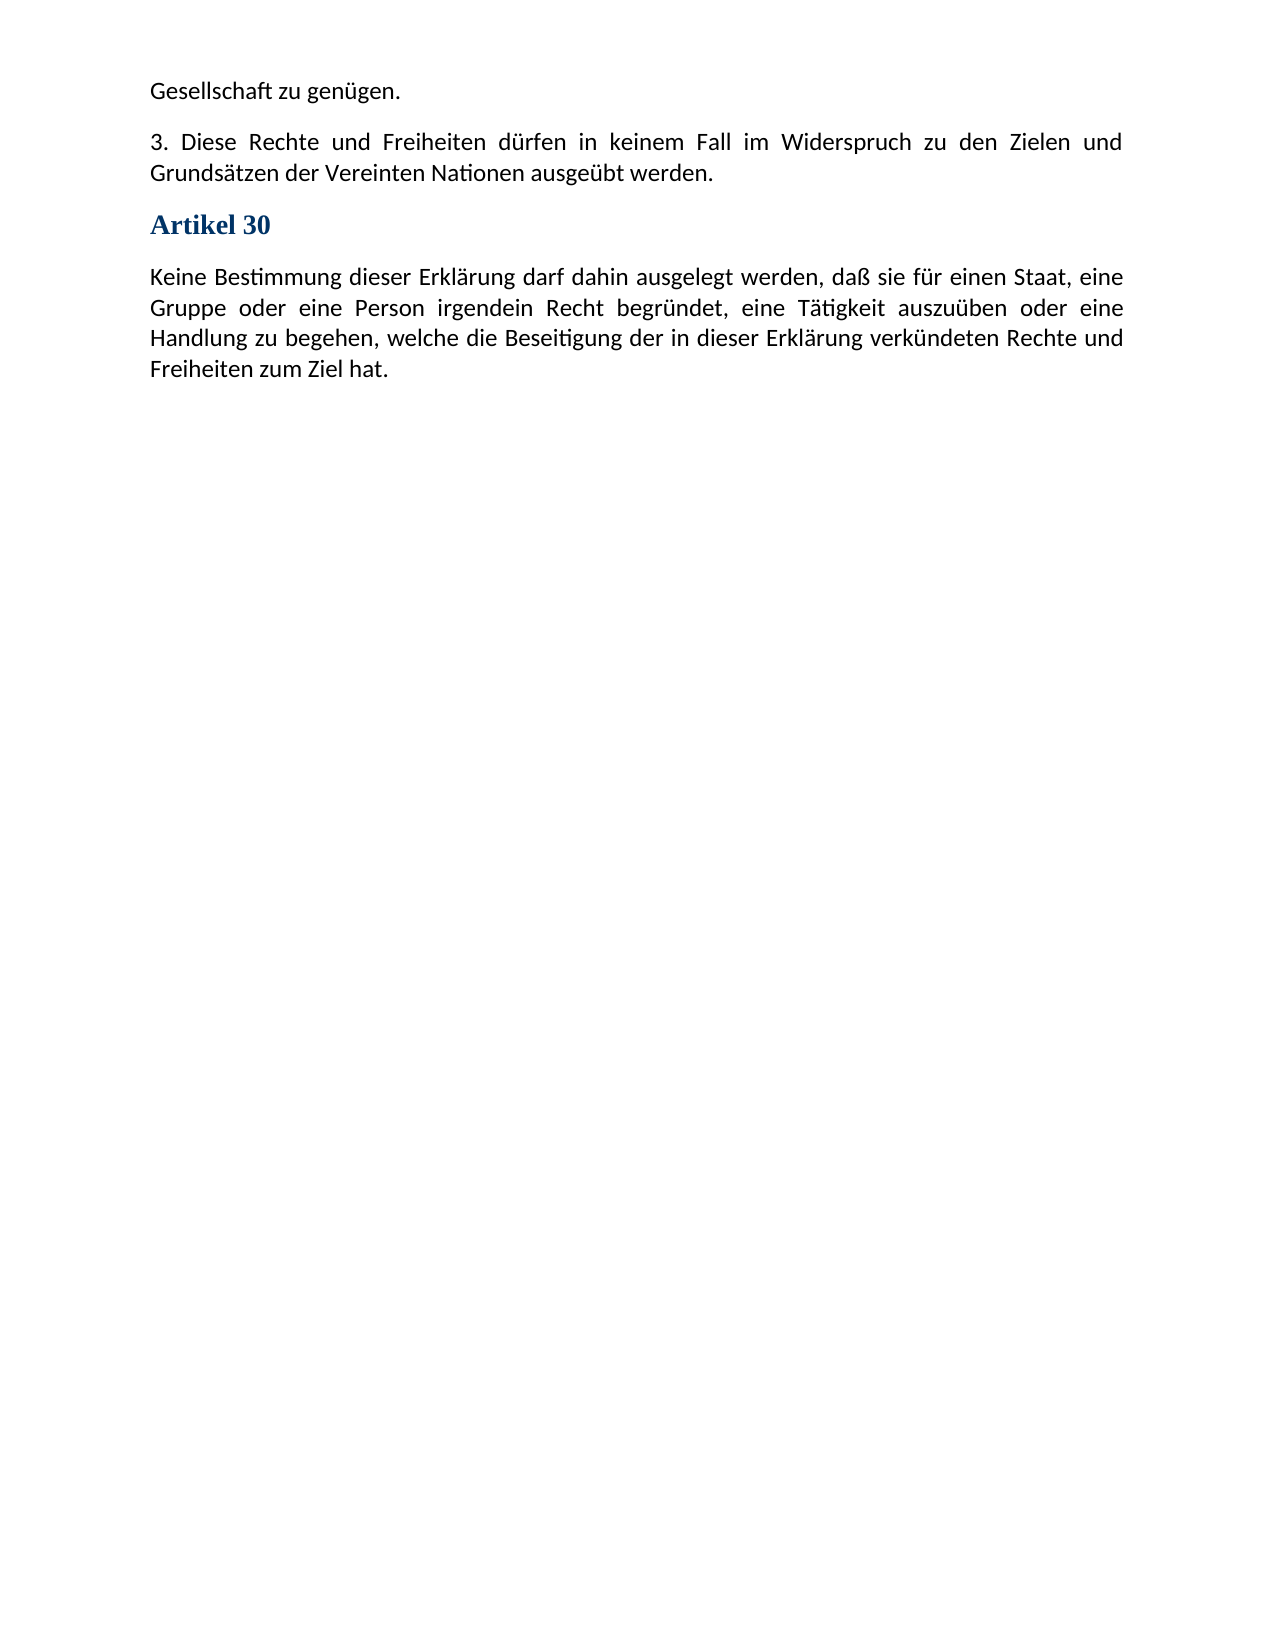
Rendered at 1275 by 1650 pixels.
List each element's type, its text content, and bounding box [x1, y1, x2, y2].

text 3. Diese Rechte und Freiheiten dürfen in keinem Fall im Widerspruch zu den Zielen und Grundsätzen der Vereinten Nationen ausgeübt werden. [150, 126, 1125, 187]
text Keine Bestimmung dieser Erklärung darf dahin ausgelegt werden, daß sie für einen Staat, eine Gruppe oder eine Person irgendein Recht begründet, eine Tätigkeit auszuüben oder eine Handlung zu begehen, welche die Beseitigung der in dieser Erklärung verkündeten Rechte und Freiheiten zum Ziel hat. [150, 261, 1125, 383]
text Artikel 30 [150, 208, 1125, 241]
text Gesellschaft zu genügen. [150, 75, 1125, 106]
